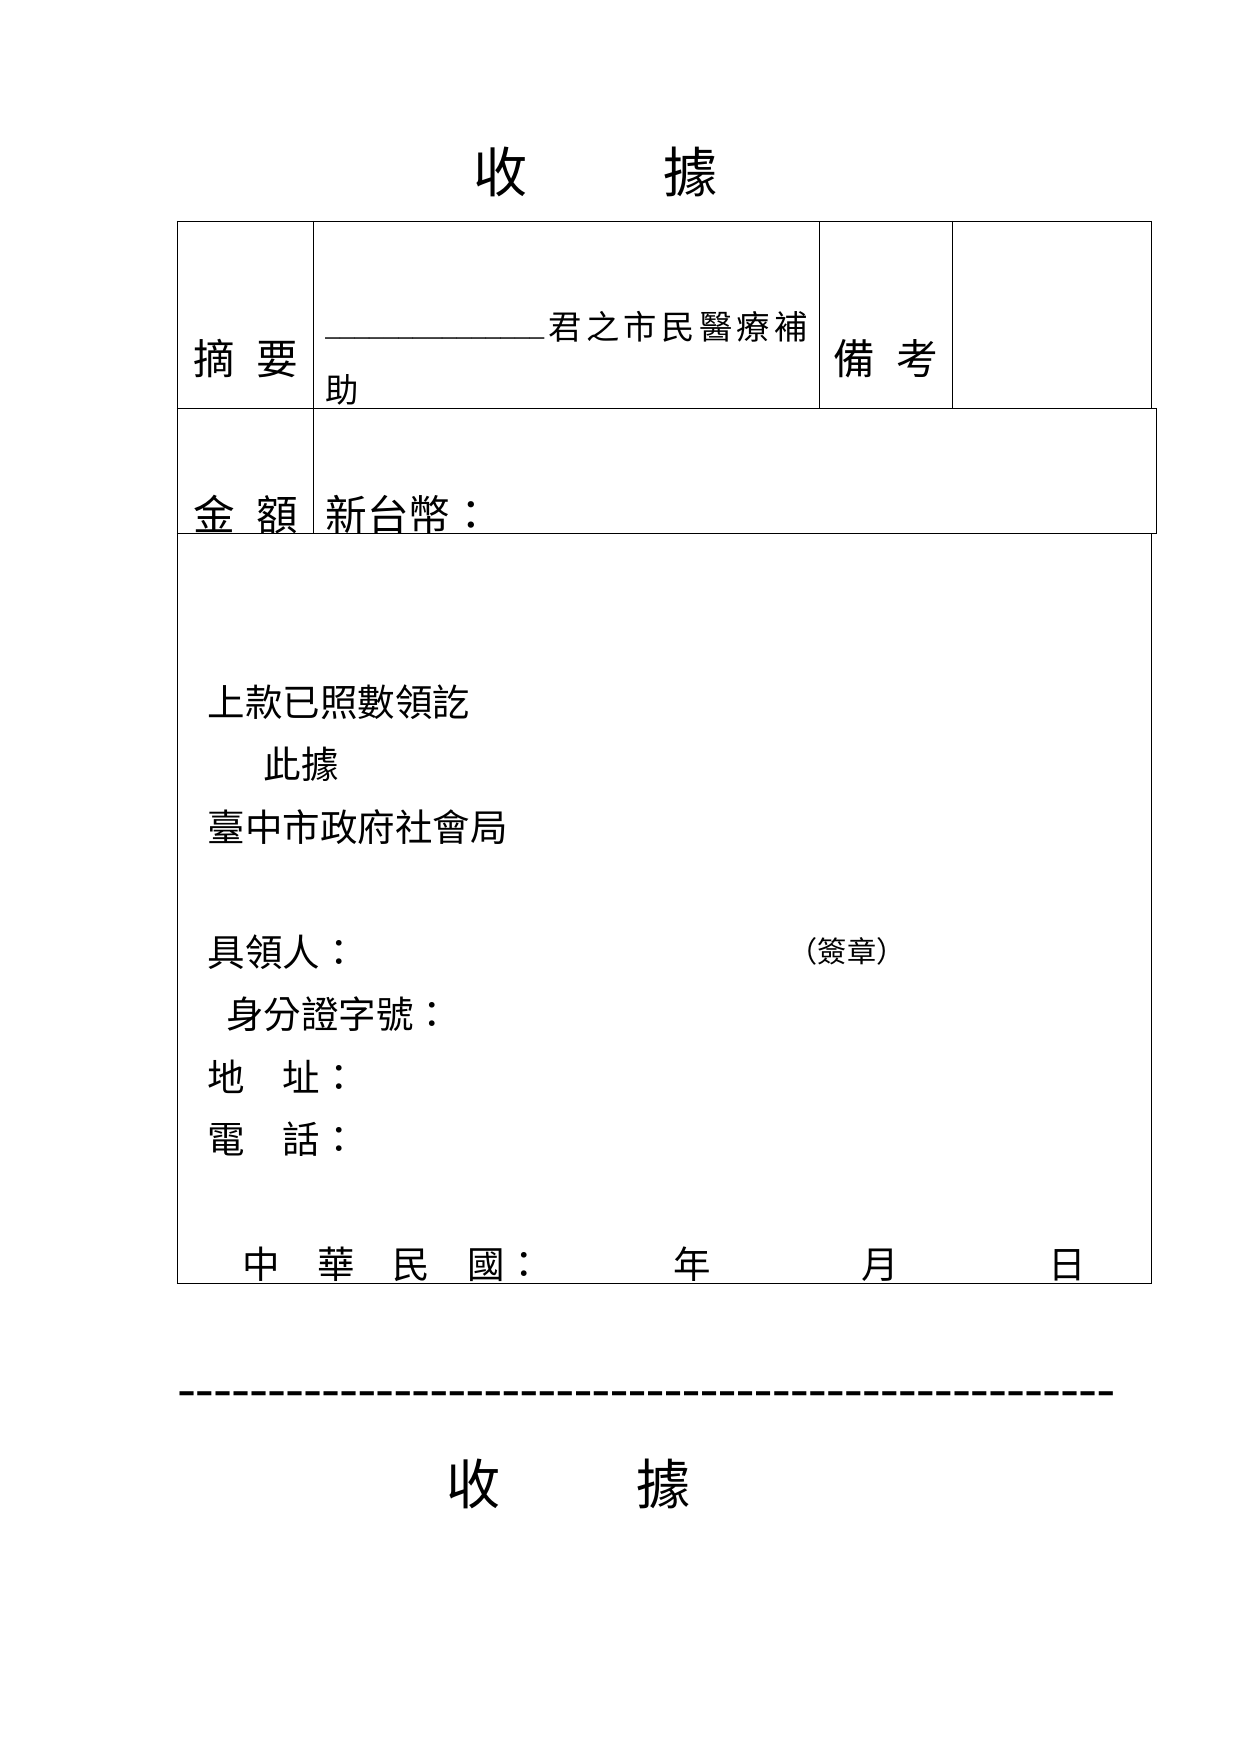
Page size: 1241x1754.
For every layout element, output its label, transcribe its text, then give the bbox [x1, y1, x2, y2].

text 收 據 [177, 1408, 1122, 1533]
table_cell 金 額 [178, 409, 313, 533]
table_header 摘 要 [178, 222, 313, 408]
table_cell 新台幣： [314, 409, 1156, 533]
table_header [1152, 221, 1156, 408]
table_header _______________君之市民醫療補助 [314, 222, 819, 408]
table_cell 上款已照數領訖 此據 臺中市政府社會局 具領人： （簽章） 身分證字號： 地 址： 電 話： 中 華 民 國： 年 月 日 [178, 534, 1151, 1283]
table_cell [1152, 534, 1156, 1283]
table_header 備 考 [820, 222, 952, 408]
text ---------------------------------------------------- [177, 1346, 1122, 1408]
table_header [953, 222, 1151, 408]
text 收 據 [177, 96, 1122, 221]
